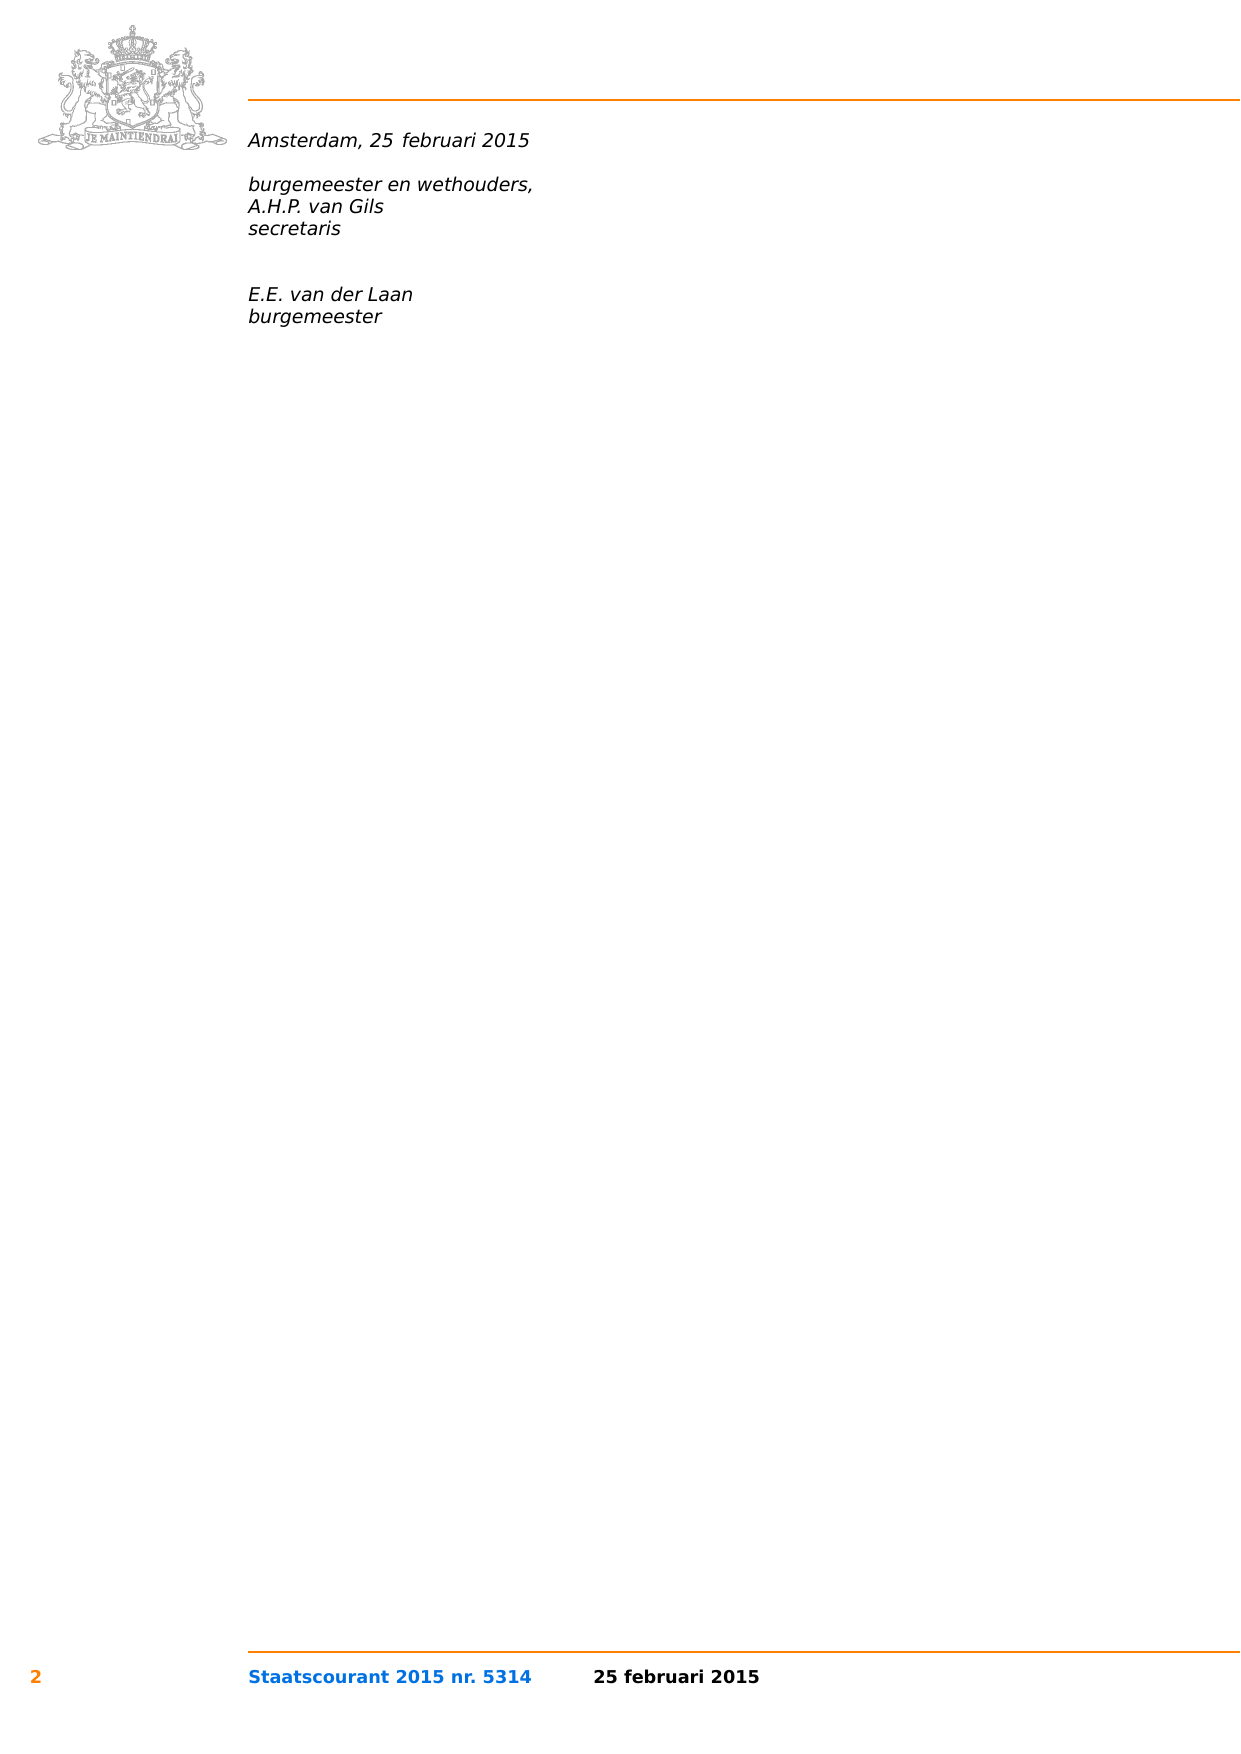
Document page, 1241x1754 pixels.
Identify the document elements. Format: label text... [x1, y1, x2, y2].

text E.E. van der Laan burgemeester [248, 262, 1163, 327]
text Amsterdam, 25 februari 2015 [248, 130, 1163, 152]
picture [38, 25, 227, 150]
text burgemeester en wethouders, A.H.P. van Gils secretaris [248, 174, 1163, 240]
